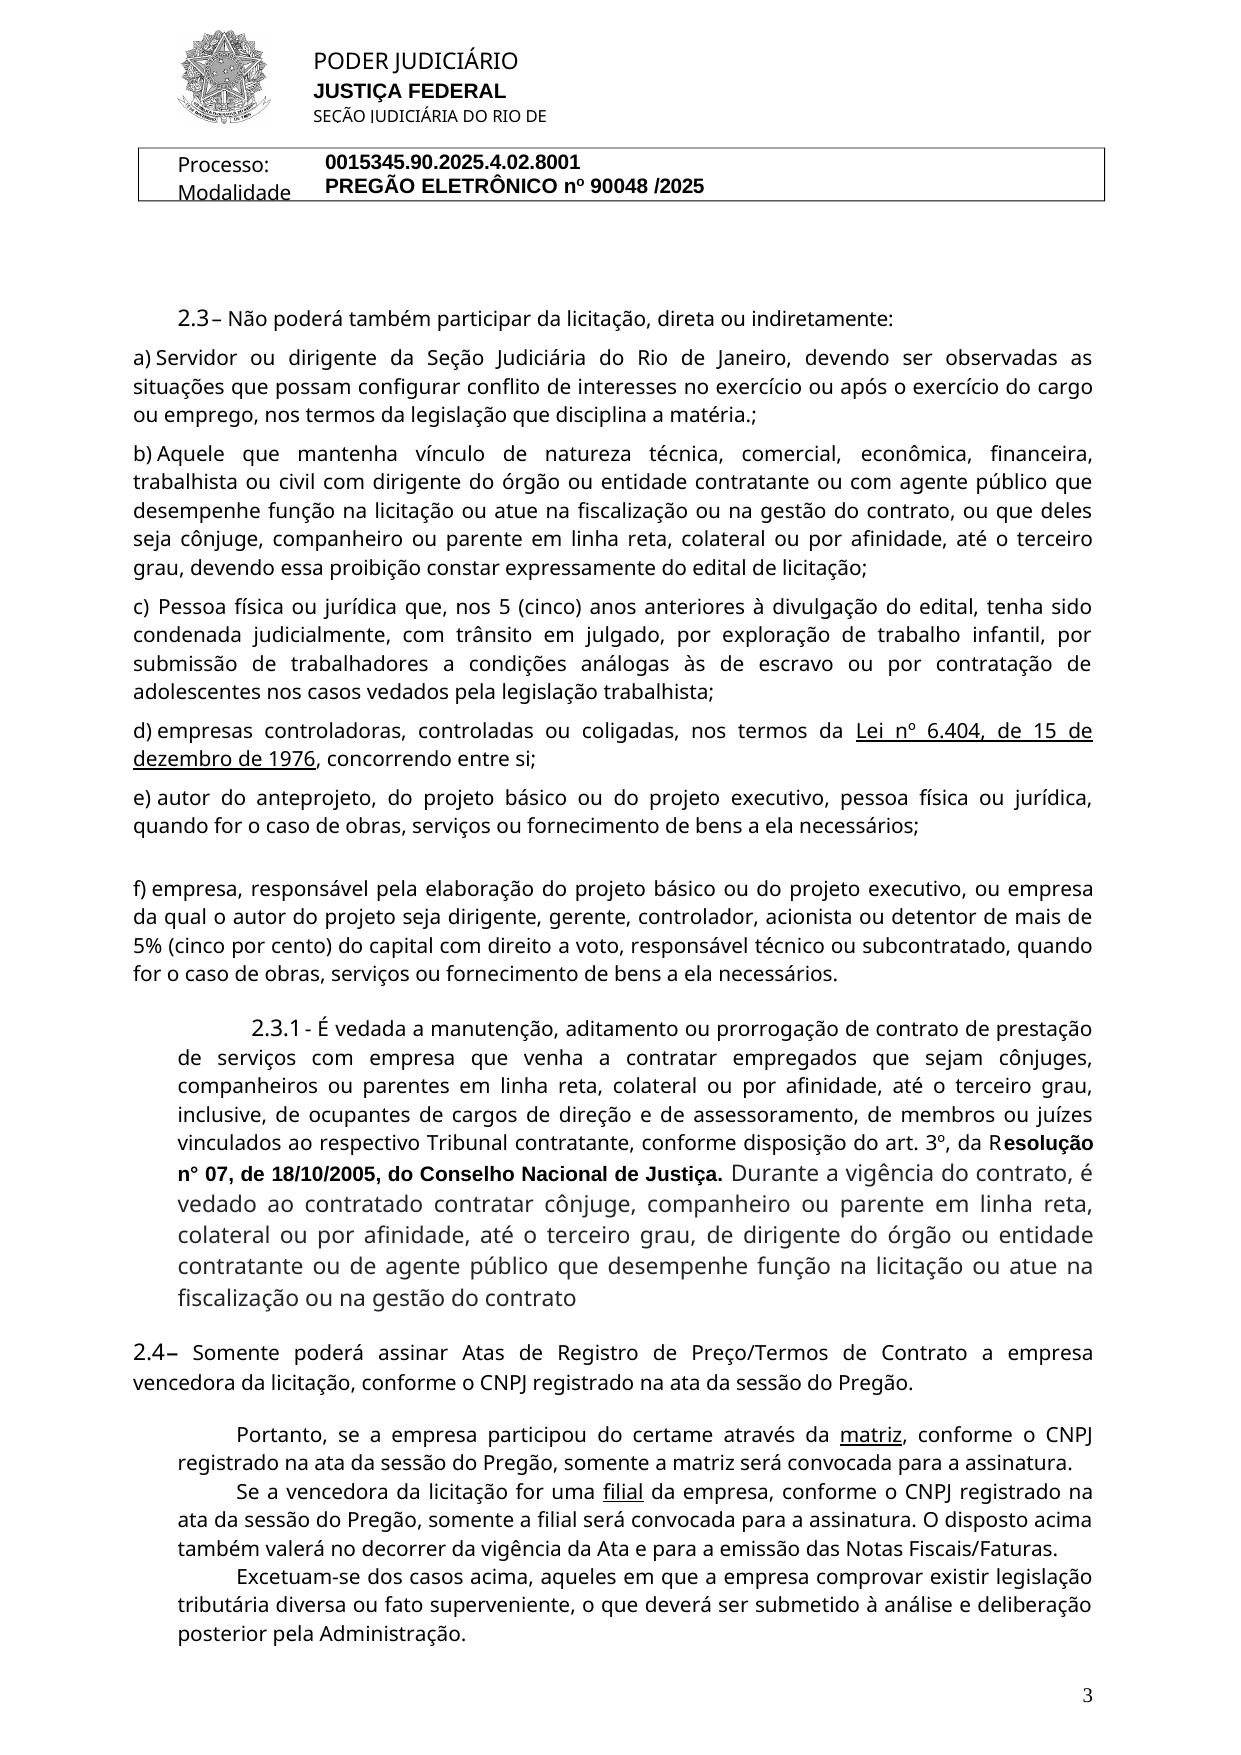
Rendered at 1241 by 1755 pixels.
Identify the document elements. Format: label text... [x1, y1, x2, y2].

list Pessoa física ou jurídica que, nos 5 (cinco) anos anteriores à divulgação do edital, tenha sido condenada judicialmente, com trânsito em julgado, por exploração de trabalho infantil, por submissão de trabalhadores a condições análogas às de escravo ou por contratação de adolescentes nos casos vedados pela legislação trabalhista; [133, 592, 1093, 706]
text Se a vencedora da licitação for uma filial da empresa, conforme o CNPJ registrado na ata da sessão do Pregão, somente a filial será convocada para a assinatura. O disposto acima também valerá no decorrer da vigência da Ata e para a emissão das Notas Fiscais/Faturas. [177, 1477, 1093, 1562]
list – Não poderá também participar da licitação, direta ou indiretamente: [177, 302, 1167, 333]
list Aquele que mantenha vínculo de natureza técnica, comercial, econômica, financeira, trabalhista ou civil com dirigente do órgão ou entidade contratante ou com agente público que desempenhe função na licitação ou atue na fiscalização ou na gestão do contrato, ou que deles seja cônjuge, companheiro ou parente em linha reta, colateral ou por afinidade, até o terceiro grau, devendo essa proibição constar expressamente do edital de licitação; [133, 439, 1093, 581]
text Portanto, se a empresa participou do certame através da matriz, conforme o CNPJ registrado na ata da sessão do Pregão, somente a matriz será convocada para a assinatura. [177, 1420, 1093, 1477]
list empresa, responsável pela elaboração do projeto básico ou do projeto executivo, ou empresa da qual o autor do projeto seja dirigente, gerente, controlador, acionista ou detentor de mais de 5% (cinco por cento) do capital com direito a voto, responsável técnico ou subcontratado, quando for o caso de obras, serviços ou fornecimento de bens a ela necessários. [133, 874, 1093, 988]
list - É vedada a manutenção, aditamento ou prorrogação de contrato de prestação de serviços com empresa que venha a contratar empregados que sejam cônjuges, companheiros ou parentes em linha reta, colateral ou por afinidade, até o terceiro grau, inclusive, de ocupantes de cargos de direção e de assessoramento, de membros ou juízes vinculados ao respectivo Tribunal contratante, conforme disposição do art. 3º, da Resolução n° 07, de 18/10/2005, do Conselho Nacional de Justiça. Durante a vigência do contrato, é vedado ao contratado contratar cônjuge, companheiro ou parente em linha reta, colateral ou por afinidade, até o terceiro grau, de dirigente do órgão ou entidade contratante ou de agente público que desempenhe função na licitação ou atue na fiscalização ou na gestão do contrato [177, 1012, 1094, 1313]
list Servidor ou dirigente da Seção Judiciária do Rio de Janeiro, devendo ser observadas as situações que possam configurar conflito de interesses no exercício ou após o exercício do cargo ou emprego, nos termos da legislação que disciplina a matéria.; [133, 343, 1093, 429]
list empresas controladoras, controladas ou coligadas, nos termos da Lei nº 6.404, de 15 de dezembro de 1976, concorrendo entre si; [133, 716, 1093, 773]
text Excetuam-se dos casos acima, aqueles em que a empresa comprovar existir legislação tributária diversa ou fato superveniente, o que deverá ser submetido à análise e deliberação posterior pela Administração. [177, 1562, 1093, 1647]
list – Somente poderá assinar Atas de Registro de Preço/Termos de Contrato a empresa vencedora da licitação, conforme o CNPJ registrado na ata da sessão do Pregão. [133, 1336, 1093, 1396]
list autor do anteprojeto, do projeto básico ou do projeto executivo, pessoa física ou jurídica, quando for o caso de obras, serviços ou fornecimento de bens a ela necessários; [133, 783, 1093, 840]
